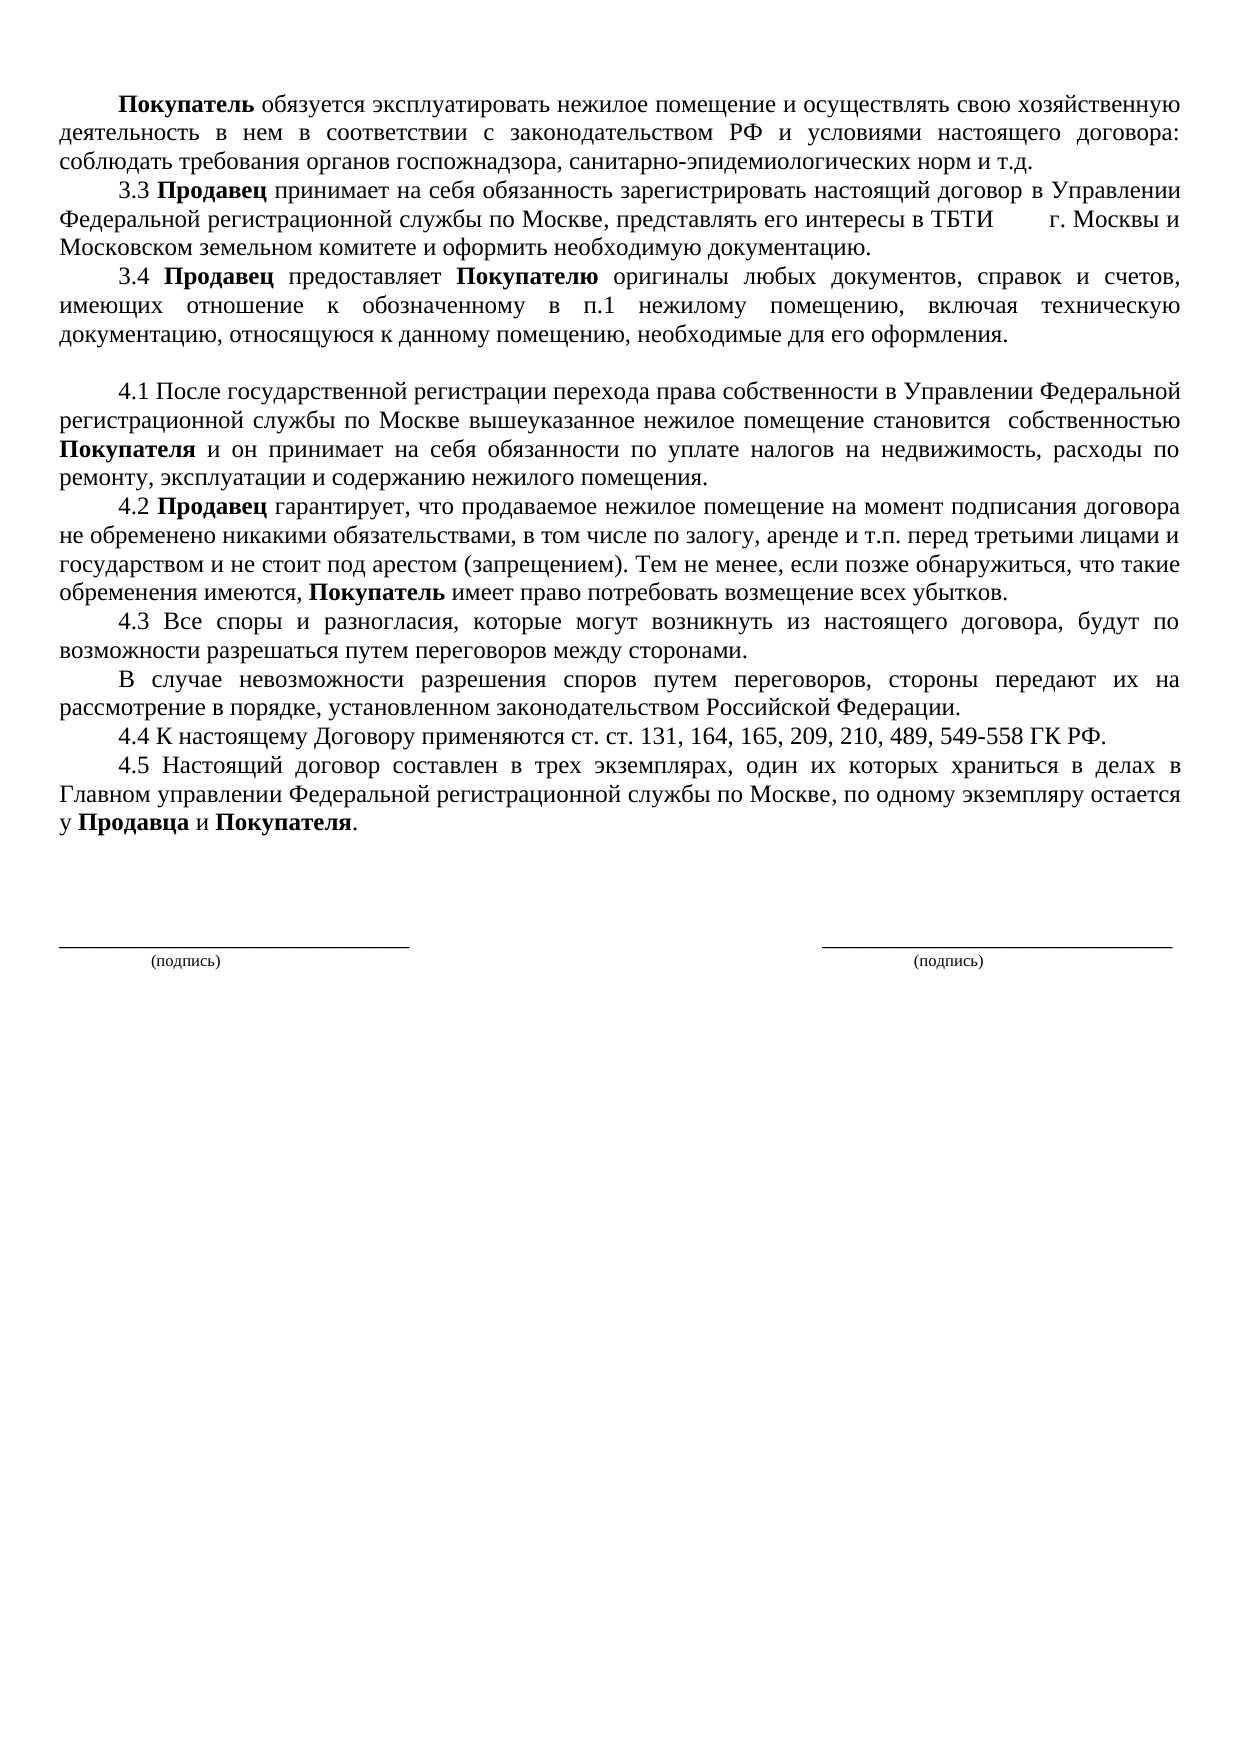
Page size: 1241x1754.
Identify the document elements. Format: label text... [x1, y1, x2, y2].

table_header ____________________________ (подпись) [811, 923, 1192, 970]
table_header ____________________________ (подпись) [48, 923, 429, 970]
text 4.1 После государственной регистрации перехода права собственности в Управлении Федеральной регистрационной службы по Москве вышеуказанное нежилое помещение становится собственностью Покупателя и он принимает на себя обязанности по уплате налогов на недвижимость, расходы по ремонту, эксплуатации и содержанию нежилого помещения. [59, 376, 1181, 491]
text 4.2 Продавец гарантирует, что продаваемое нежилое помещение на момент подписания договора не обременено никакими обязательствами, в том числе по залогу, аренде и т.п. перед третьими лицами и государством и не стоит под арестом (запрещением). Тем не менее, если позже обнаружиться, что такие обременения имеются, Покупатель имеет право потребовать возмещение всех убытков. [59, 491, 1181, 606]
text 3.3 Продавец принимает на себя обязанность зарегистрировать настоящий договор в Управлении Федеральной регистрационной службы по Москве, представлять его интересы в ТБТИ г. Москвы и Московском земельном комитете и оформить необходимую документацию. [59, 175, 1181, 261]
text 4.5 Настоящий договор составлен в трех экземплярах, один их которых храниться в делах в Главном управлении Федеральной регистрационной службы по Москве, по одному экземпляру остается у Продавца и Покупателя. [59, 750, 1181, 836]
text Покупатель обязуется эксплуатировать нежилое помещение и осуществлять свою хозяйственную деятельность в нем в соответствии с законодательством РФ и условиями настоящего договора: соблюдать требования органов госпожнадзора, санитарно-эпидемиологических норм и т.д. [59, 89, 1181, 175]
text 4.4 К настоящему Договору применяются ст. ст. 131, 164, 165, 209, 210, 489, 549-558 ГК РФ. [59, 721, 1181, 750]
table_header [429, 923, 811, 970]
text В случае невозможности разрешения споров путем переговоров, стороны передают их на рассмотрение в порядке, установленном законодательством Российской Федерации. [59, 664, 1181, 721]
text 3.4 Продавец предоставляет Покупателю оригиналы любых документов, справок и счетов, имеющих отношение к обозначенному в п.1 нежилому помещению, включая техническую документацию, относящуюся к данному помещению, необходимые для его оформления. [59, 261, 1181, 347]
text 4.3 Все споры и разногласия, которые могут возникнуть из настоящего договора, будут по возможности разрешаться путем переговоров между сторонами. [59, 606, 1181, 664]
